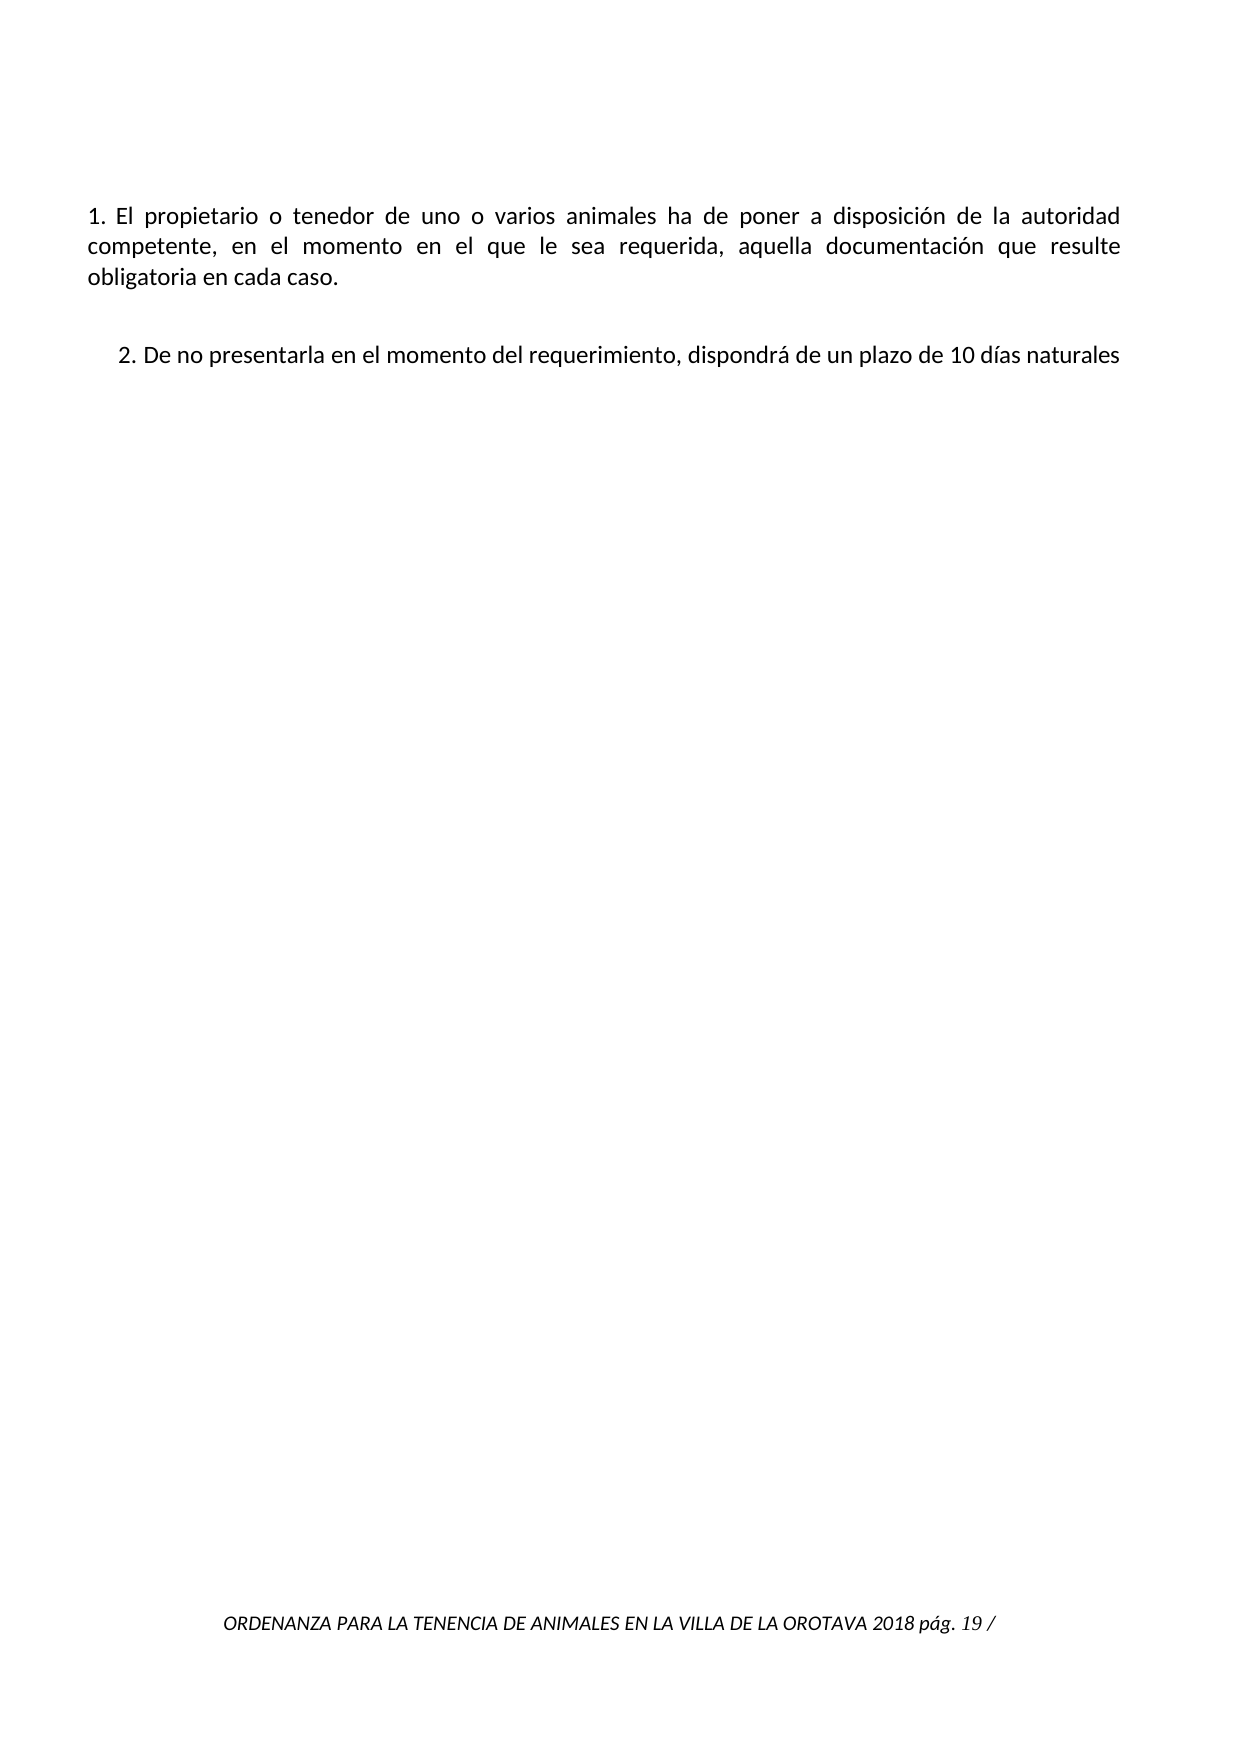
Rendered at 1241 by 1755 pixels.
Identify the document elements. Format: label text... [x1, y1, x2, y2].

list El propietario o tenedor de uno o varios animales ha de poner a disposición de la autoridad competente, en el momento en el que le sea requerida, aquella documentación que resulte obligatoria en cada caso. [87, 200, 1123, 292]
list De no presentarla en el momento del requerimiento, dispondrá de un plazo de 10 días naturales [118, 339, 1149, 369]
